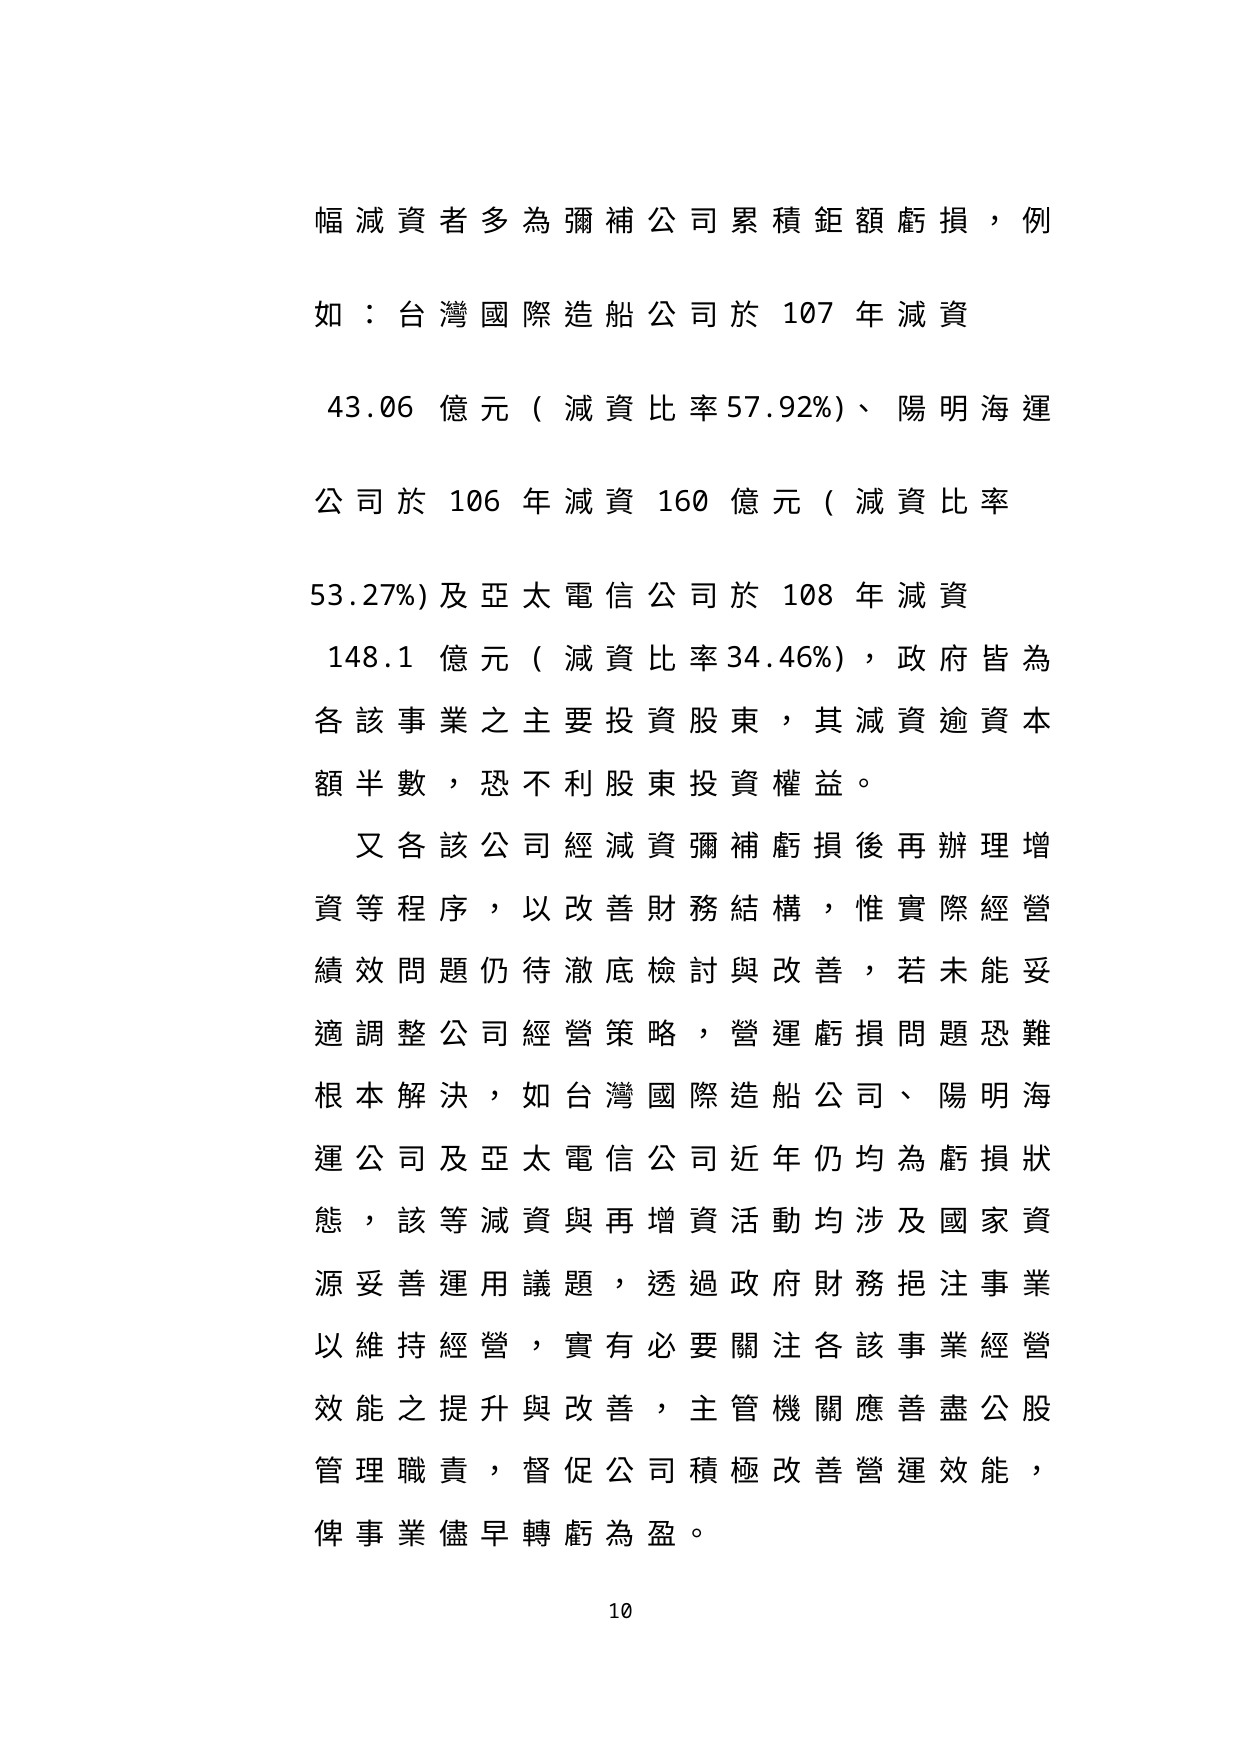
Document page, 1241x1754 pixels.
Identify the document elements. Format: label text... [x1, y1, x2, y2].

text 又各該公司經減資彌補虧損後再辦理增資等程序，以改善財務結構，惟實際經營績效問題仍待澈底檢討與改善，若未能妥適調整公司經營策略，營運虧損問題恐難根本解決，如台灣國際造船公司、陽明海運公司及亞太電信公司近年仍均為虧損狀態，該等減資與再增資活動均涉及國家資源妥善運用議題，透過政府財務挹注事業以維持經營，實有必要關注各該事業經營效能之提升與改善，主管機關應善盡公股管理職責，督促公司積極改善營運效能，俾事業儘早轉虧為盈。 [271, 802, 1058, 1552]
text 幅減資者多為彌補公司累積鉅額虧損，例如：台灣國際造船公司於107年減資43.06億元(減資比率57.92%)、陽明海運公司於106年減資160億元(減資比率53.27%)及亞太電信公司於108年減資148.1億元(減資比率34.46%)，政府皆為各該事業之主要投資股東，其減資逾資本額半數，恐不利股東投資權益。 [271, 177, 1058, 802]
